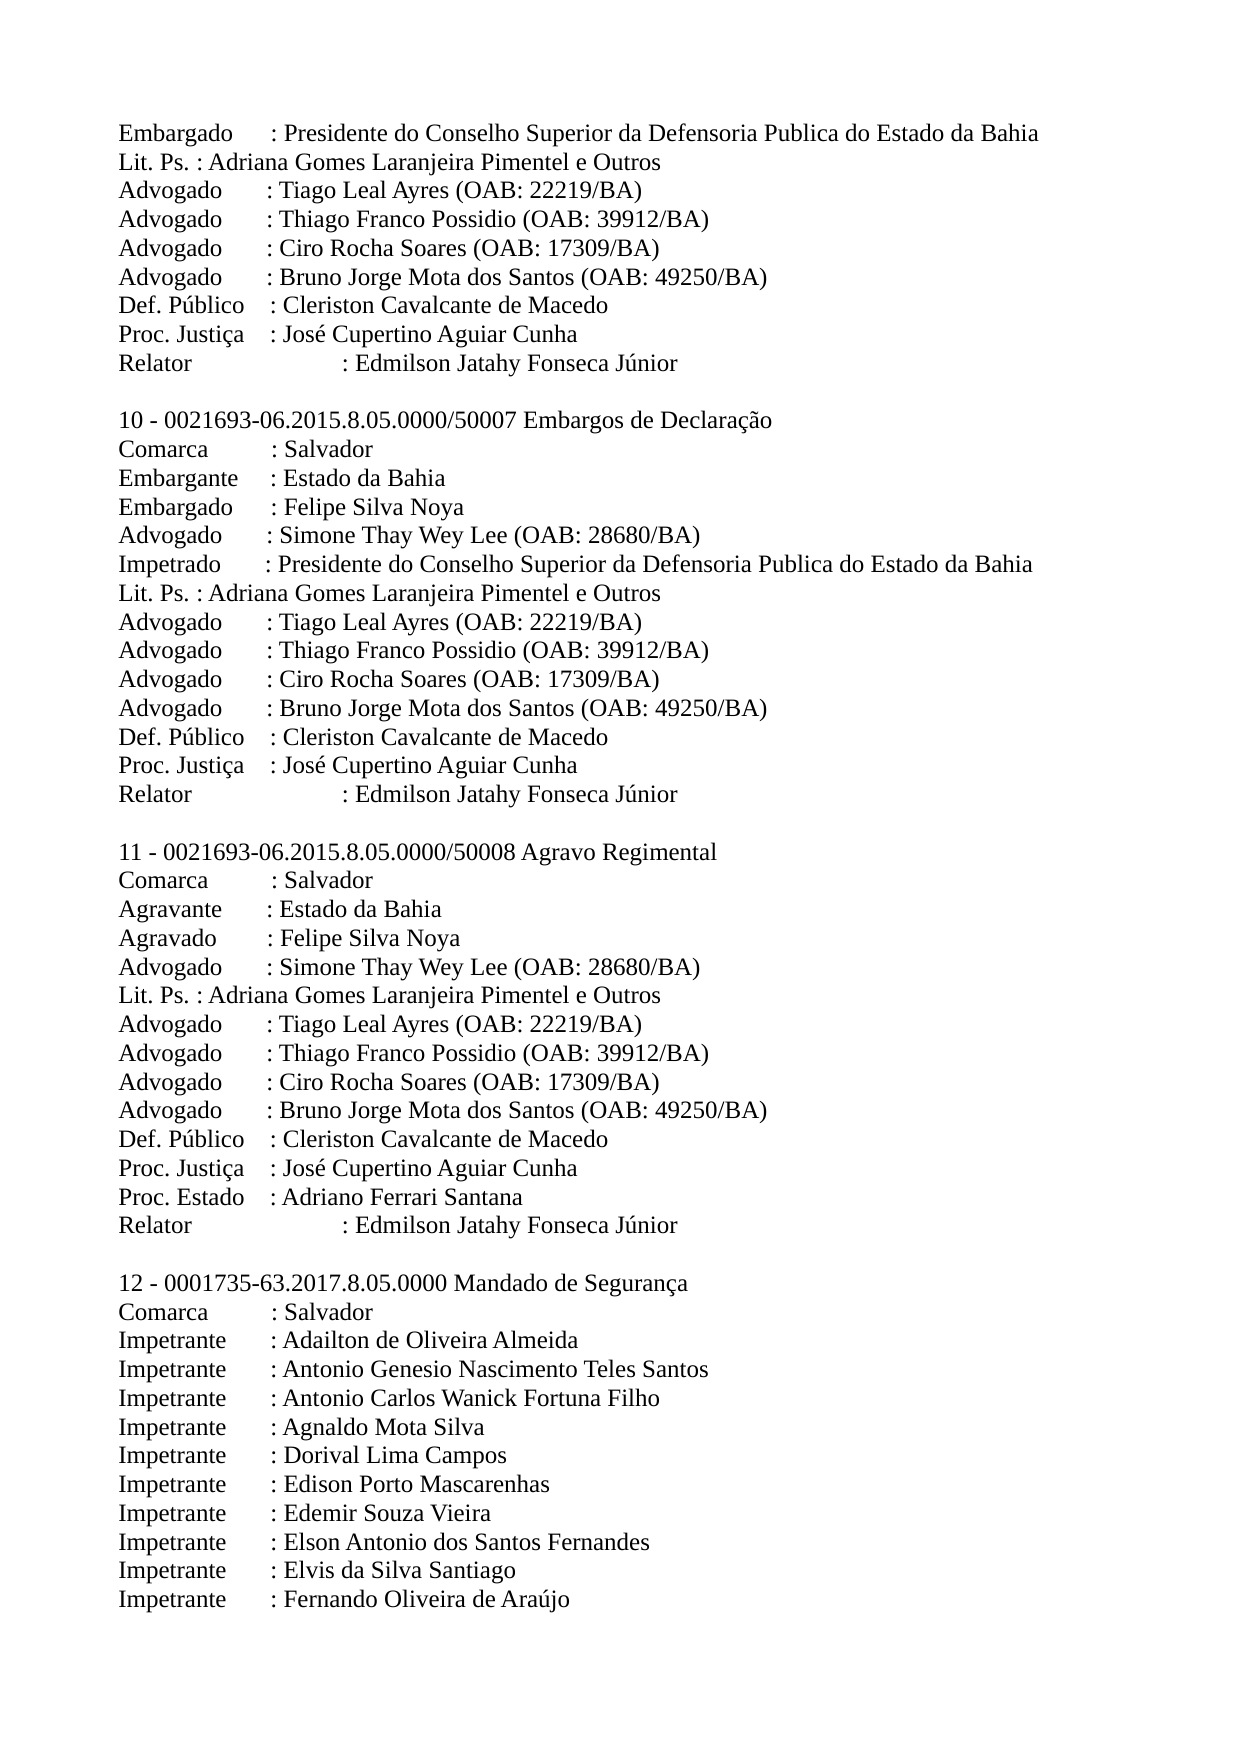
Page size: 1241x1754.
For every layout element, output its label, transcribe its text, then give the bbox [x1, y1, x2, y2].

text 12 - 0001735-63.2017.8.05.0000 Mandado de Segurança [118, 1268, 1122, 1297]
text Advogado : Thiago Franco Possidio (OAB: 39912/BA) [118, 1038, 1101, 1067]
text Embargante : Estado da Bahia [118, 463, 1101, 492]
text Advogado : Tiago Leal Ayres (OAB: 22219/BA) [118, 176, 1101, 204]
text Embargado : Felipe Silva Noya [118, 492, 1101, 521]
text Impetrado : Presidente do Conselho Superior da Defensoria Publica do Estado da Bahia [118, 549, 1101, 578]
text Impetrante : Antonio Carlos Wanick Fortuna Filho [118, 1383, 1101, 1412]
text Advogado : Simone Thay Wey Lee (OAB: 28680/BA) [118, 521, 1101, 549]
text Advogado : Ciro Rocha Soares (OAB: 17309/BA) [118, 1067, 1101, 1096]
text Comarca : Salvador [118, 866, 1101, 894]
text Embargado : Presidente do Conselho Superior da Defensoria Publica do Estado da Bahia [118, 118, 1101, 147]
text Agravante : Estado da Bahia [118, 894, 1101, 923]
text Advogado : Ciro Rocha Soares (OAB: 17309/BA) [118, 233, 1101, 262]
text Impetrante : Adailton de Oliveira Almeida [118, 1326, 1101, 1354]
text Impetrante : Elvis da Silva Santiago [118, 1556, 1101, 1584]
text Def. Público : Cleriston Cavalcante de Macedo [118, 722, 1101, 751]
text Impetrante : Agnaldo Mota Silva [118, 1412, 1101, 1441]
text Def. Público : Cleriston Cavalcante de Macedo [118, 291, 1101, 319]
text Advogado : Simone Thay Wey Lee (OAB: 28680/BA) [118, 952, 1101, 981]
text Def. Público : Cleriston Cavalcante de Macedo [118, 1124, 1101, 1153]
text Advogado : Tiago Leal Ayres (OAB: 22219/BA) [118, 1009, 1101, 1038]
text Proc. Estado : Adriano Ferrari Santana [118, 1182, 1101, 1211]
text Advogado : Bruno Jorge Mota dos Santos (OAB: 49250/BA) [118, 693, 1101, 722]
text Proc. Justiça : José Cupertino Aguiar Cunha [118, 1153, 1101, 1182]
text Lit. Ps. : Adriana Gomes Laranjeira Pimentel e Outros [118, 147, 1101, 176]
text Advogado : Tiago Leal Ayres (OAB: 22219/BA) [118, 607, 1101, 636]
text Impetrante : Edemir Souza Vieira [118, 1498, 1101, 1527]
text Proc. Justiça : José Cupertino Aguiar Cunha [118, 319, 1101, 348]
text Relator : Edmilson Jatahy Fonseca Júnior [118, 779, 1101, 808]
text Comarca : Salvador [118, 434, 1101, 463]
text Advogado : Thiago Franco Possidio (OAB: 39912/BA) [118, 636, 1101, 664]
text Impetrante : Elson Antonio dos Santos Fernandes [118, 1527, 1101, 1556]
text Relator : Edmilson Jatahy Fonseca Júnior [118, 1211, 1101, 1239]
text Impetrante : Dorival Lima Campos [118, 1441, 1101, 1469]
text Advogado : Bruno Jorge Mota dos Santos (OAB: 49250/BA) [118, 262, 1101, 291]
text Agravado : Felipe Silva Noya [118, 923, 1101, 952]
text Impetrante : Fernando Oliveira de Araújo [118, 1584, 1101, 1613]
text Comarca : Salvador [118, 1297, 1101, 1326]
text Relator : Edmilson Jatahy Fonseca Júnior [118, 348, 1101, 377]
text Impetrante : Antonio Genesio Nascimento Teles Santos [118, 1354, 1101, 1383]
text Lit. Ps. : Adriana Gomes Laranjeira Pimentel e Outros [118, 578, 1101, 607]
text Impetrante : Edison Porto Mascarenhas [118, 1469, 1101, 1498]
text Proc. Justiça : José Cupertino Aguiar Cunha [118, 751, 1101, 779]
text 11 - 0021693-06.2015.8.05.0000/50008 Agravo Regimental [118, 837, 1122, 866]
text Lit. Ps. : Adriana Gomes Laranjeira Pimentel e Outros [118, 981, 1101, 1009]
text Advogado : Ciro Rocha Soares (OAB: 17309/BA) [118, 664, 1101, 693]
text Advogado : Bruno Jorge Mota dos Santos (OAB: 49250/BA) [118, 1096, 1101, 1124]
text 10 - 0021693-06.2015.8.05.0000/50007 Embargos de Declaração [118, 406, 1122, 434]
text Advogado : Thiago Franco Possidio (OAB: 39912/BA) [118, 204, 1101, 233]
